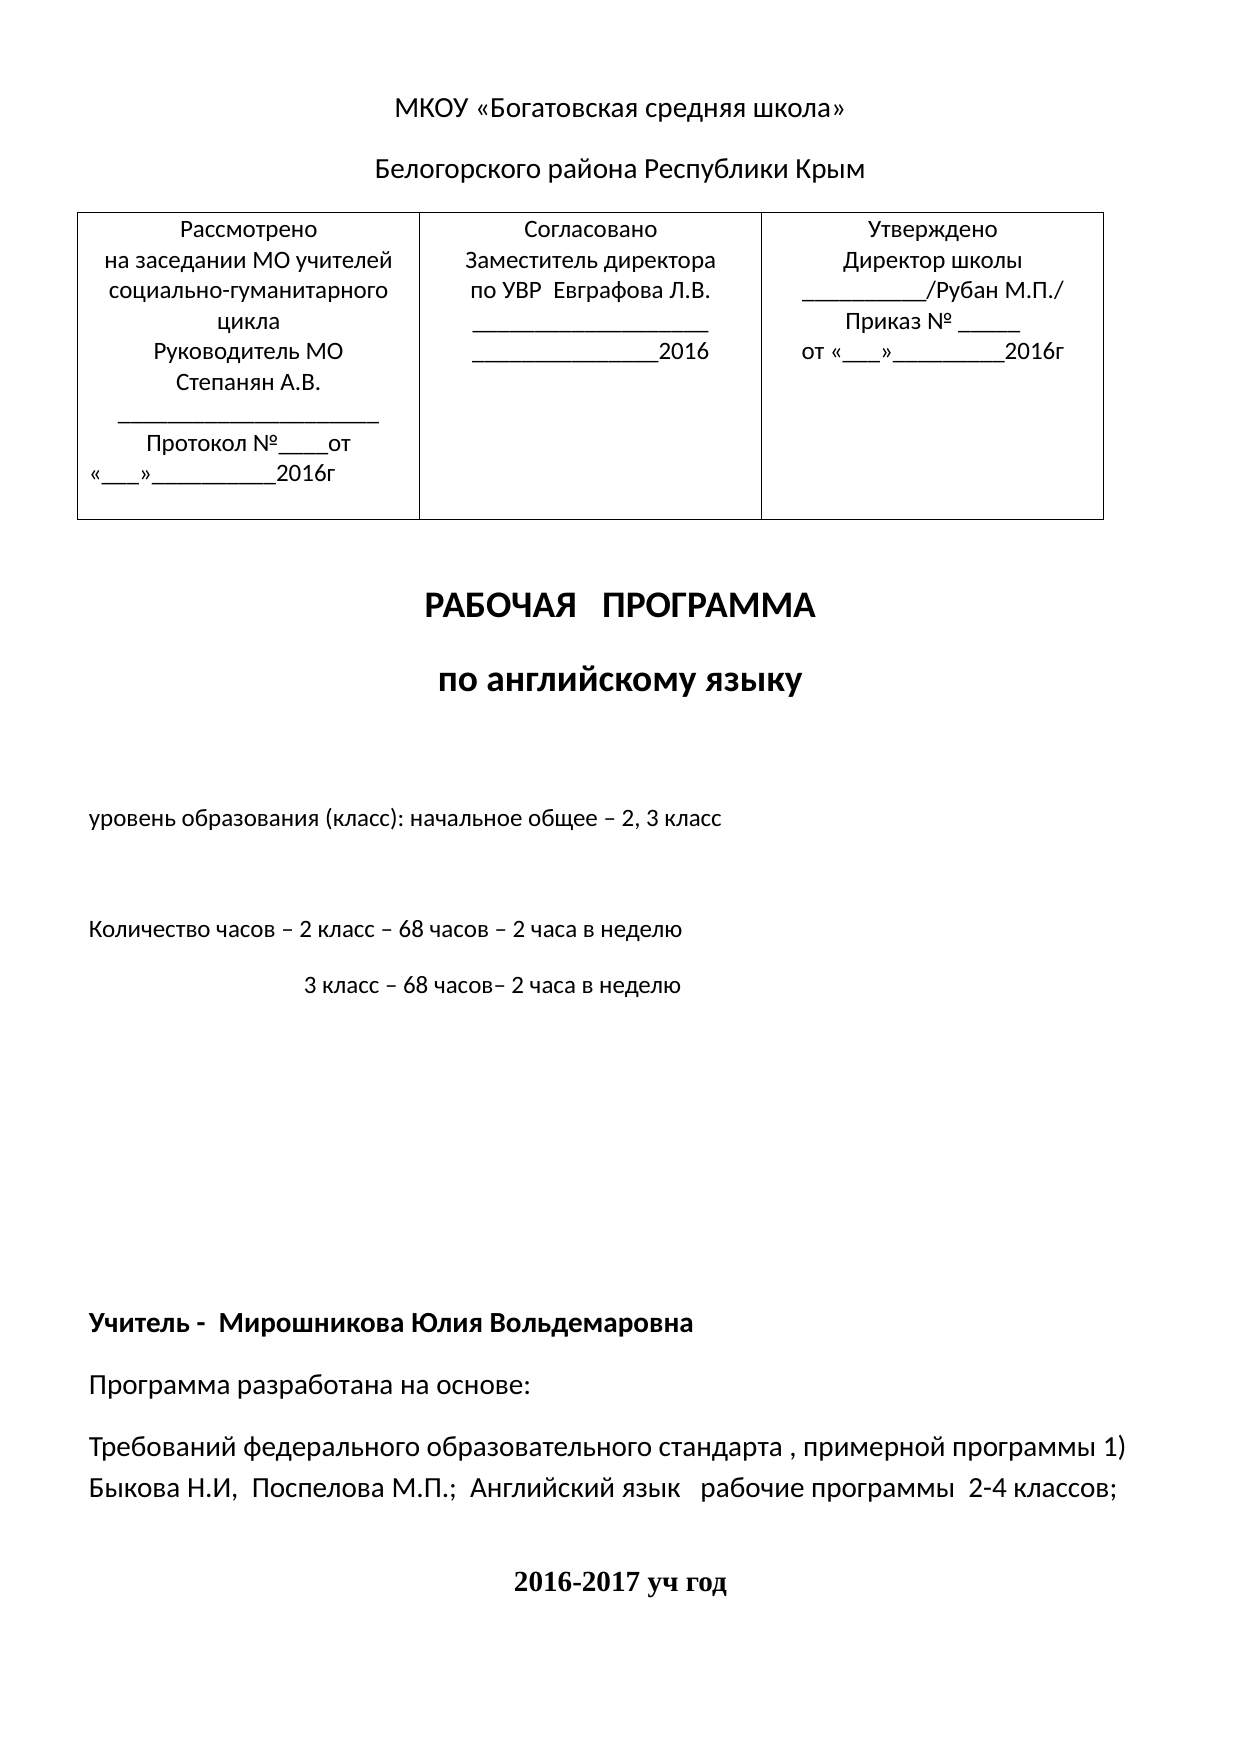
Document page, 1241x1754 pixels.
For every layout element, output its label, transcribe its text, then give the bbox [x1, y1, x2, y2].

text уровень образования (класс): начальное общее – 2, 3 класс [89, 802, 1152, 832]
table_header Согласовано Заместитель директора по УВР Евграфова Л.В. ___________________ _______________2016 [420, 213, 761, 518]
text МКОУ «Богатовская средняя школа» [89, 89, 1152, 124]
text Учитель - Мирошникова Юлия Вольдемаровна [89, 1304, 1152, 1340]
text 2016-2017 уч год [89, 1564, 1152, 1598]
text Количество часов – 2 класс – 68 часов – 2 часа в неделю [89, 913, 1152, 944]
text по английскому языку [89, 655, 1152, 701]
text 3 класс – 68 часов– 2 часа в неделю [89, 969, 1152, 1000]
text РАБОЧАЯ ПРОГРАММА [89, 581, 1152, 627]
text Белогорского района Республики Крым [89, 150, 1152, 186]
text Требований федерального образовательного стандарта , примерной программы 1) Быкова Н.И, Поспелова М.П.; Английский язык рабочие программы 2-4 классов; [89, 1428, 1152, 1504]
table_header Утверждено Директор школы __________/Рубан М.П./ Приказ № _____ от «___»_________2016г [762, 213, 1103, 518]
table_header Рассмотрено на заседании МО учителей социально-гуманитарного цикла Руководитель МО Степанян А.В. _____________________ Протокол №____от «___»__________2016г [78, 213, 419, 518]
text Программа разработана на основе: [89, 1366, 1152, 1402]
